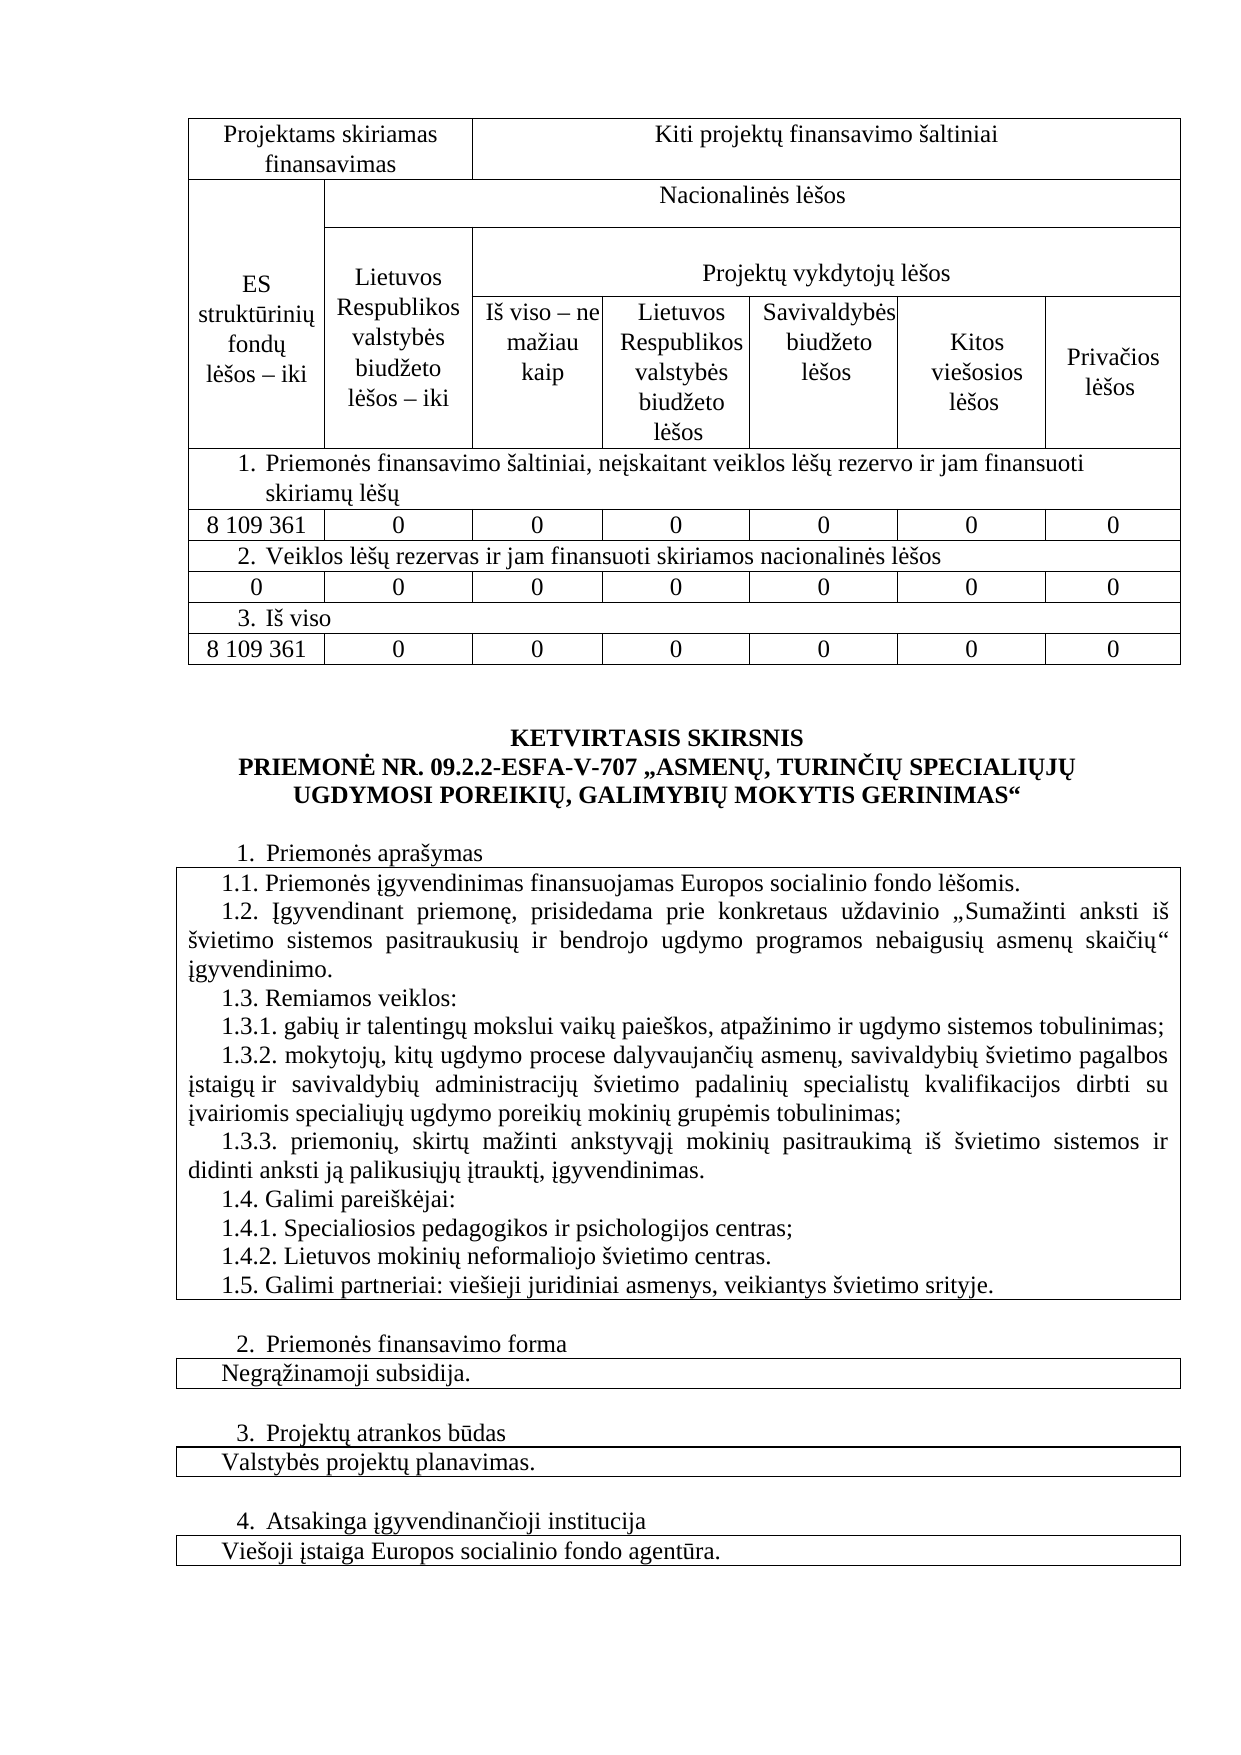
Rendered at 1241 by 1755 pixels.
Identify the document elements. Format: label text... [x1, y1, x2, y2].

table_cell Lietuvos Respublikos valstybės biudžeto lėšos – iki [325, 228, 472, 447]
table_header Projektams skiriamas finansavimas [189, 119, 472, 179]
table_cell 1.3. Remiamos veiklos: 1.3.1. gabių ir talentingų mokslui vaikų paieškos, atpažinimo ir ugdymo sistemos tobulinimas; 1.3.2. mokytojų, kitų ugdymo procese dalyvaujančių asmenų, savivaldybių švietimo pagalbos įstaigų ir savivaldybių administracijų švietimo padalinių specialistų kvalifikacijos dirbti su įvairiomis specialiųjų ugdymo poreikių mokinių grupėmis tobulinimas; 1.3.3. priemonių, skirtų mažinti ankstyvąjį mokinių pasitraukimą iš švietimo sistemos ir didinti anksti ją palikusiųjų įtrauktį, įgyvendinimas. [177, 983, 1180, 1184]
table_cell 0 [325, 572, 472, 602]
table_cell 1.5. Galimi partneriai: viešieji juridiniai asmenys, veikiantys švietimo srityje. [177, 1270, 1180, 1299]
table_cell 0 [750, 634, 897, 664]
text KETVIRTASIS SKIRSNIS [177, 723, 1137, 752]
table_cell Projektų vykdytojų lėšos [473, 228, 1180, 296]
table_cell Lietuvos Respublikos valstybės biudžeto lėšos [603, 297, 749, 447]
table_cell 0 [603, 572, 749, 602]
table_cell Nacionalinės lėšos [325, 180, 1180, 227]
table_cell ES struktūrinių fondų lėšos – iki [189, 180, 324, 447]
table_cell 0 [898, 510, 1045, 540]
table_header Viešoji įstaiga Europos socialinio fondo agentūra. [177, 1536, 1180, 1564]
table_cell 0 [1046, 634, 1180, 664]
table_cell 0 [473, 572, 602, 602]
table_cell 0 [473, 634, 602, 664]
table_cell 8 109 361 [189, 634, 324, 664]
table_cell 0 [189, 572, 324, 602]
table_cell 0 [750, 510, 897, 540]
text 2. Priemonės finansavimo forma [236, 1329, 1181, 1357]
text 4. Atsakinga įgyvendinančioji institucija [236, 1506, 1181, 1535]
table_cell 8 109 361 [189, 510, 324, 540]
table_cell 3. Iš viso [189, 603, 1180, 633]
table_cell Savivaldybės biudžeto lėšos [750, 297, 897, 447]
table_cell 0 [325, 634, 472, 664]
text 1. Priemonės aprašymas [236, 838, 1181, 867]
table_cell 1.2. Įgyvendinant priemonę, prisidedama prie konkretaus uždavinio „Sumažinti anksti iš švietimo sistemos pasitraukusių ir bendrojo ugdymo programos nebaigusių asmenų skaičių“ įgyvendinimo. [177, 896, 1180, 983]
table_header Negrąžinamoji subsidija. [177, 1359, 1180, 1388]
table_cell 0 [898, 572, 1045, 602]
table_cell 0 [898, 634, 1045, 664]
table_cell 0 [750, 572, 897, 602]
table_cell 0 [603, 634, 749, 664]
table_header Kiti projektų finansavimo šaltiniai [473, 119, 1180, 179]
table_cell 0 [325, 510, 472, 540]
table_cell 0 [1046, 572, 1180, 602]
table_cell 1.4. Galimi pareiškėjai: 1.4.1. Specialiosios pedagogikos ir psichologijos centras; 1.4.2. Lietuvos mokinių neformaliojo švietimo centras. [177, 1184, 1180, 1270]
table_cell 0 [473, 510, 602, 540]
table_cell Iš viso – ne mažiau kaip [473, 297, 602, 447]
table_cell 2. Veiklos lėšų rezervas ir jam finansuoti skiriamos nacionalinės lėšos [189, 541, 1180, 571]
table_cell 1. Priemonės finansavimo šaltiniai, neįskaitant veiklos lėšų rezervo ir jam finansuoti skiriamų lėšų [189, 449, 1180, 509]
text PRIEMONĖ NR. 09.2.2-ESFA-V-707 „ASMENŲ, TURINČIŲ SPECIALIŲJŲ UGDYMOSI POREIKIŲ, GALIMYBIŲ MOKYTIS GERINIMAS“ [177, 752, 1137, 809]
text 3. Projektų atrankos būdas [236, 1418, 1181, 1446]
table_header Valstybės projektų planavimas. [177, 1448, 1180, 1476]
table_cell 0 [603, 510, 749, 540]
table_cell Privačios lėšos [1046, 297, 1180, 447]
table_header 1.1. Priemonės įgyvendinimas finansuojamas Europos socialinio fondo lėšomis. [177, 868, 1180, 896]
table_cell Kitos viešosios lėšos [898, 297, 1045, 447]
table_cell 0 [1046, 510, 1180, 540]
